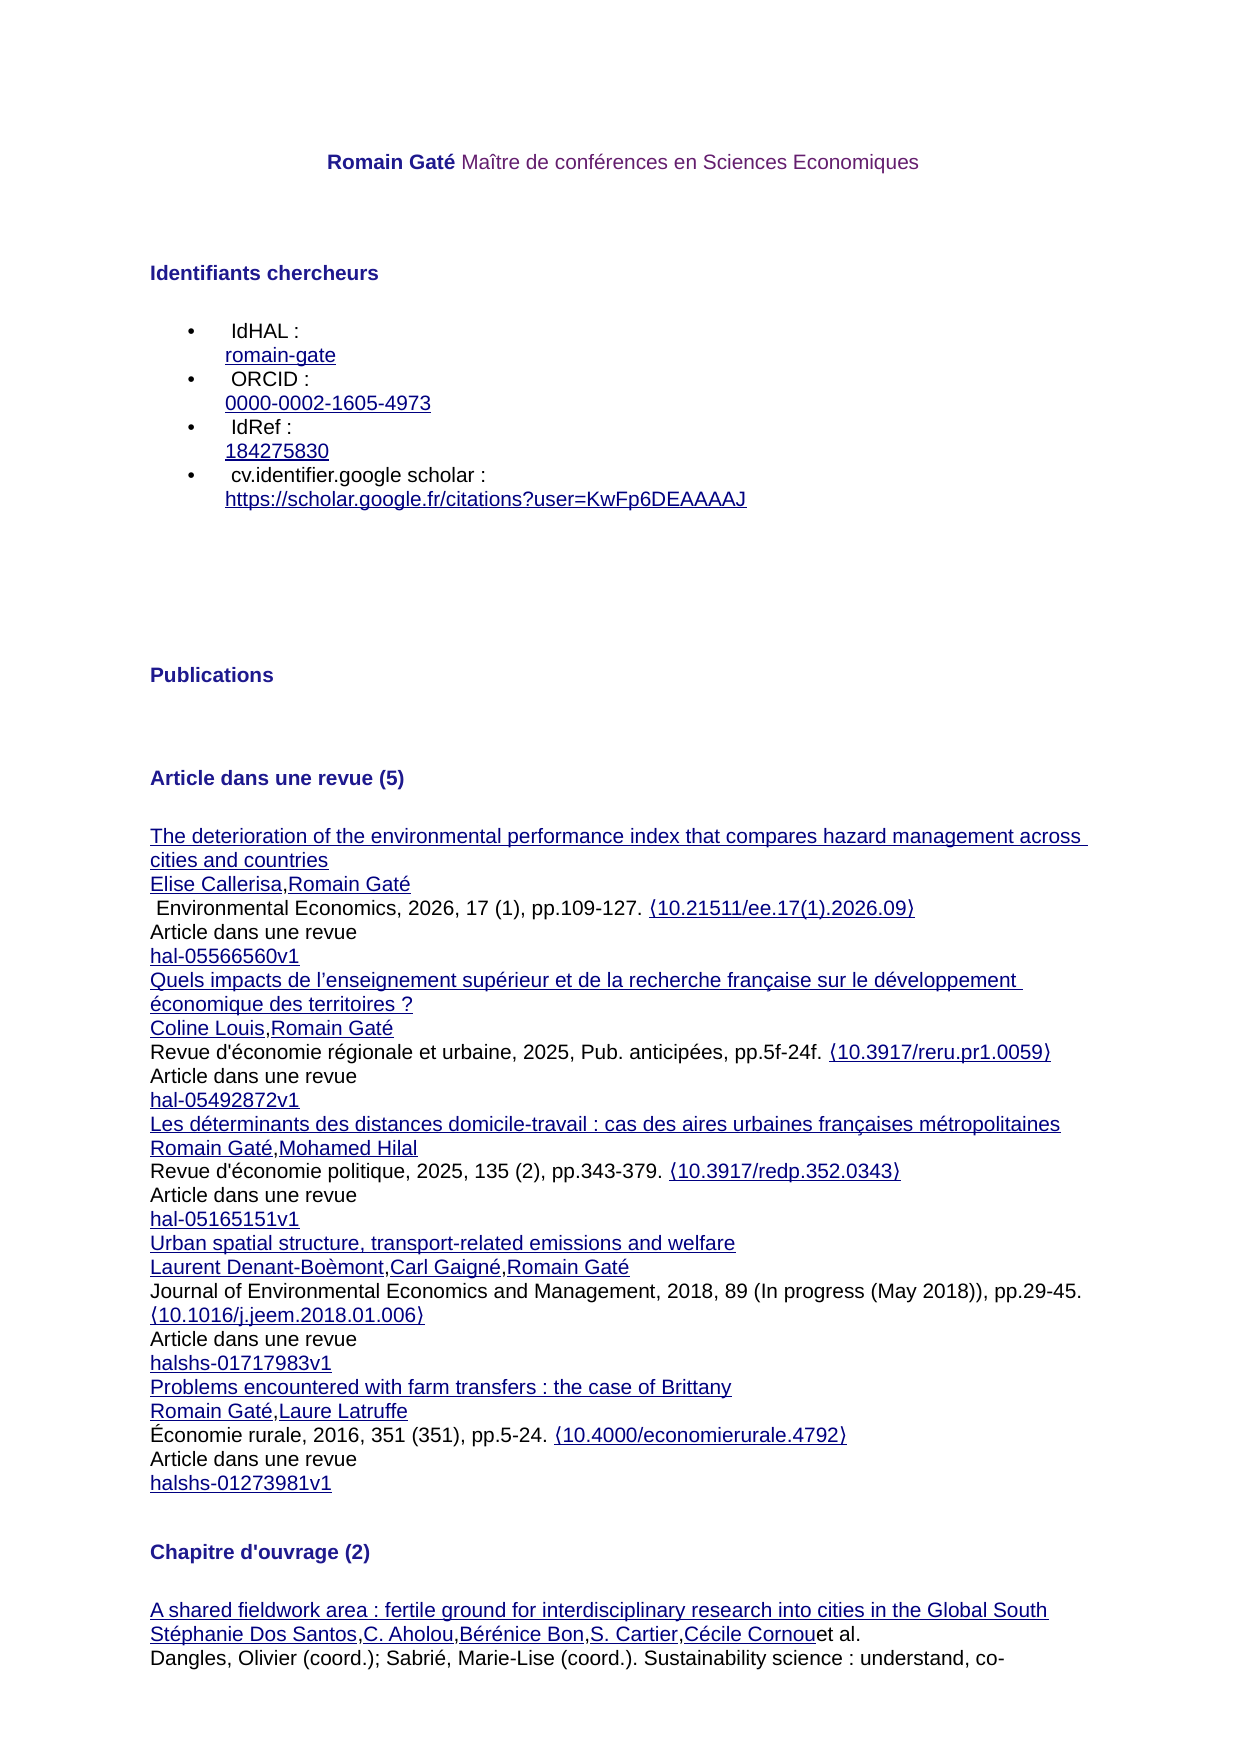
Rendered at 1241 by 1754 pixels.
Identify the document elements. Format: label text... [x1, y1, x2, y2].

list ORCID : [187, 367, 1090, 391]
list 0000-0002-1605-4973 [187, 391, 1090, 414]
subtitle Romain Gaté Maître de conférences en Sciences Economiques [150, 150, 1090, 174]
list IdRef : [187, 414, 1090, 438]
subtitle Identifiants chercheurs [150, 260, 1090, 284]
table_header A shared fieldwork area : fertile ground for interdisciplinary research into cities in the Global South Stéphanie Dos Santos,C. Aholou,Bérénice Bon,S. Cartier,Cécile Cornouet al. Dangles, Olivier (coord.); Sabrié, Marie-Lise (coord.). Sustainability science : understand, co- [150, 1598, 1090, 1670]
table_cell Les déterminants des distances domicile-travail : cas des aires urbaines françaises métropolitaines Romain Gaté,Mohamed Hilal Revue d'économie politique, 2025, 135 (2), pp.343-379. ⟨10.3917/redp.352.0343⟩ Article dans une revue hal-05165151v1 [150, 1111, 1090, 1231]
table_header The deterioration of the environmental performance index that compares hazard management across cities and countries Elise Callerisa,Romain Gaté Environmental Economics, 2026, 17 (1), pp.109-127. ⟨10.21511/ee.17(1).2026.09⟩ Article dans une revue hal-05566560v1 [150, 824, 1090, 968]
table_cell Quels impacts de l’enseignement supérieur et de la recherche française sur le développement économique des territoires ? Coline Louis,Romain Gaté Revue d'économie régionale et urbaine, 2025, Pub. anticipées, pp.5f-24f. ⟨10.3917/reru.pr1.0059⟩ Article dans une revue hal-05492872v1 [150, 968, 1090, 1111]
list IdHAL : [187, 319, 1090, 343]
subtitle Article dans une revue (5) [150, 766, 1090, 789]
list https://scholar.google.fr/citations?user=KwFp6DEAAAAJ [187, 486, 1090, 510]
subtitle Publications [150, 662, 1090, 686]
list 184275830 [187, 438, 1090, 462]
table_cell Problems encountered with farm transfers : the case of Brittany Romain Gaté,Laure Latruffe Économie rurale, 2016, 351 (351), pp.5-24. ⟨10.4000/economierurale.4792⟩ Article dans une revue halshs-01273981v1 [150, 1375, 1090, 1495]
list cv.identifier.google scholar : [187, 462, 1090, 486]
table_cell Urban spatial structure, transport-related emissions and welfare Laurent Denant-Boèmont,Carl Gaigné,Romain Gaté Journal of Environmental Economics and Management, 2018, 89 (In progress (May 2018)), pp.29-45. ⟨10.1016/j.jeem.2018.01.006⟩ Article dans une revue halshs-01717983v1 [150, 1231, 1090, 1375]
list romain-gate [187, 343, 1090, 367]
subtitle Chapitre d'ouvrage (2) [150, 1539, 1090, 1563]
